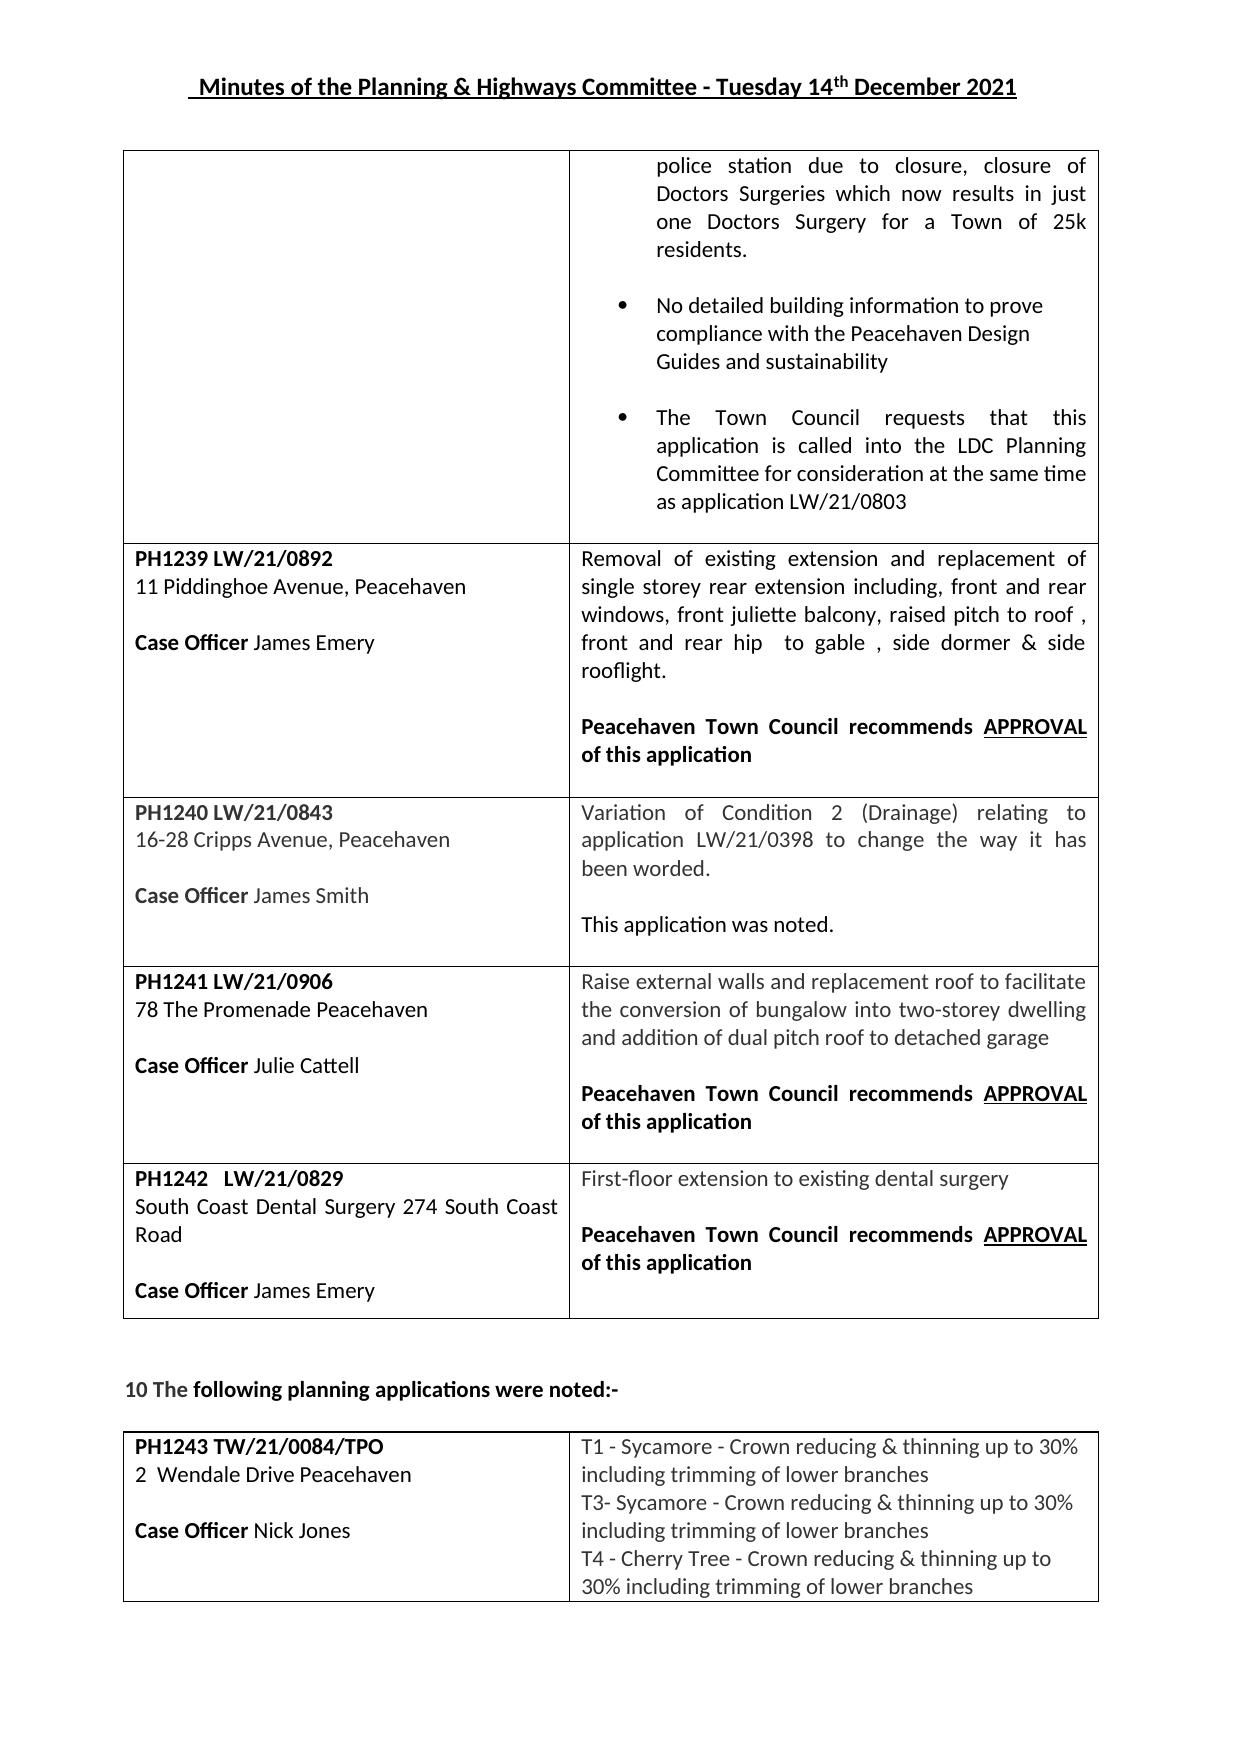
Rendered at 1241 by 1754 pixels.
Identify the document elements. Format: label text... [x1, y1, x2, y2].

text 10 The following planning applications were noted:- [124, 1375, 1128, 1403]
table_cell PH1239 LW/21/0892 11 Piddinghoe Avenue, Peacehaven Case Officer James Emery [124, 544, 569, 797]
table_cell Variation of Condition 2 (Drainage) relating to application LW/21/0398 to change the way it has been worded. This application was noted. [570, 798, 1098, 966]
table_header [124, 151, 569, 543]
table_header police station due to closure, closure of Doctors Surgeries which now results in just one Doctors Surgery for a Town of 25k residents. No detailed building information to prove compliance with the Peacehaven Design Guides and sustainability The Town Council requests that this application is called into the LDC Planning Committee for consideration at the same time as application LW/21/0803 [570, 151, 1098, 543]
table_cell First-floor extension to existing dental surgery Peacehaven Town Council recommends APPROVAL of this application [570, 1164, 1098, 1318]
table_cell Removal of existing extension and replacement of single storey rear extension including, front and rear windows, front juliette balcony, raised pitch to roof , front and rear hip to gable , side dormer & side rooflight. Peacehaven Town Council recommends APPROVAL of this application [570, 544, 1098, 797]
table_header PH1243 TW/21/0084/TPO 2 Wendale Drive Peacehaven Case Officer Nick Jones [124, 1433, 569, 1601]
table_cell PH1241 LW/21/0906 78 The Promenade Peacehaven Case Officer Julie Cattell [124, 967, 569, 1163]
table_cell PH1240 LW/21/0843 16-28 Cripps Avenue, Peacehaven Case Officer James Smith [124, 798, 569, 966]
table_cell Raise external walls and replacement roof to facilitate the conversion of bungalow into two-storey dwelling and addition of dual pitch roof to detached garage Peacehaven Town Council recommends APPROVAL of this application [570, 967, 1098, 1163]
table_header T1 - Sycamore - Crown reducing & thinning up to 30% including trimming of lower branches T3- Sycamore - Crown reducing & thinning up to 30% including trimming of lower branches T4 - Cherry Tree - Crown reducing & thinning up to 30% including trimming of lower branches [570, 1433, 1098, 1601]
table_cell PH1242 LW/21/0829 South Coast Dental Surgery 274 South Coast Road Case Officer James Emery [124, 1164, 569, 1318]
